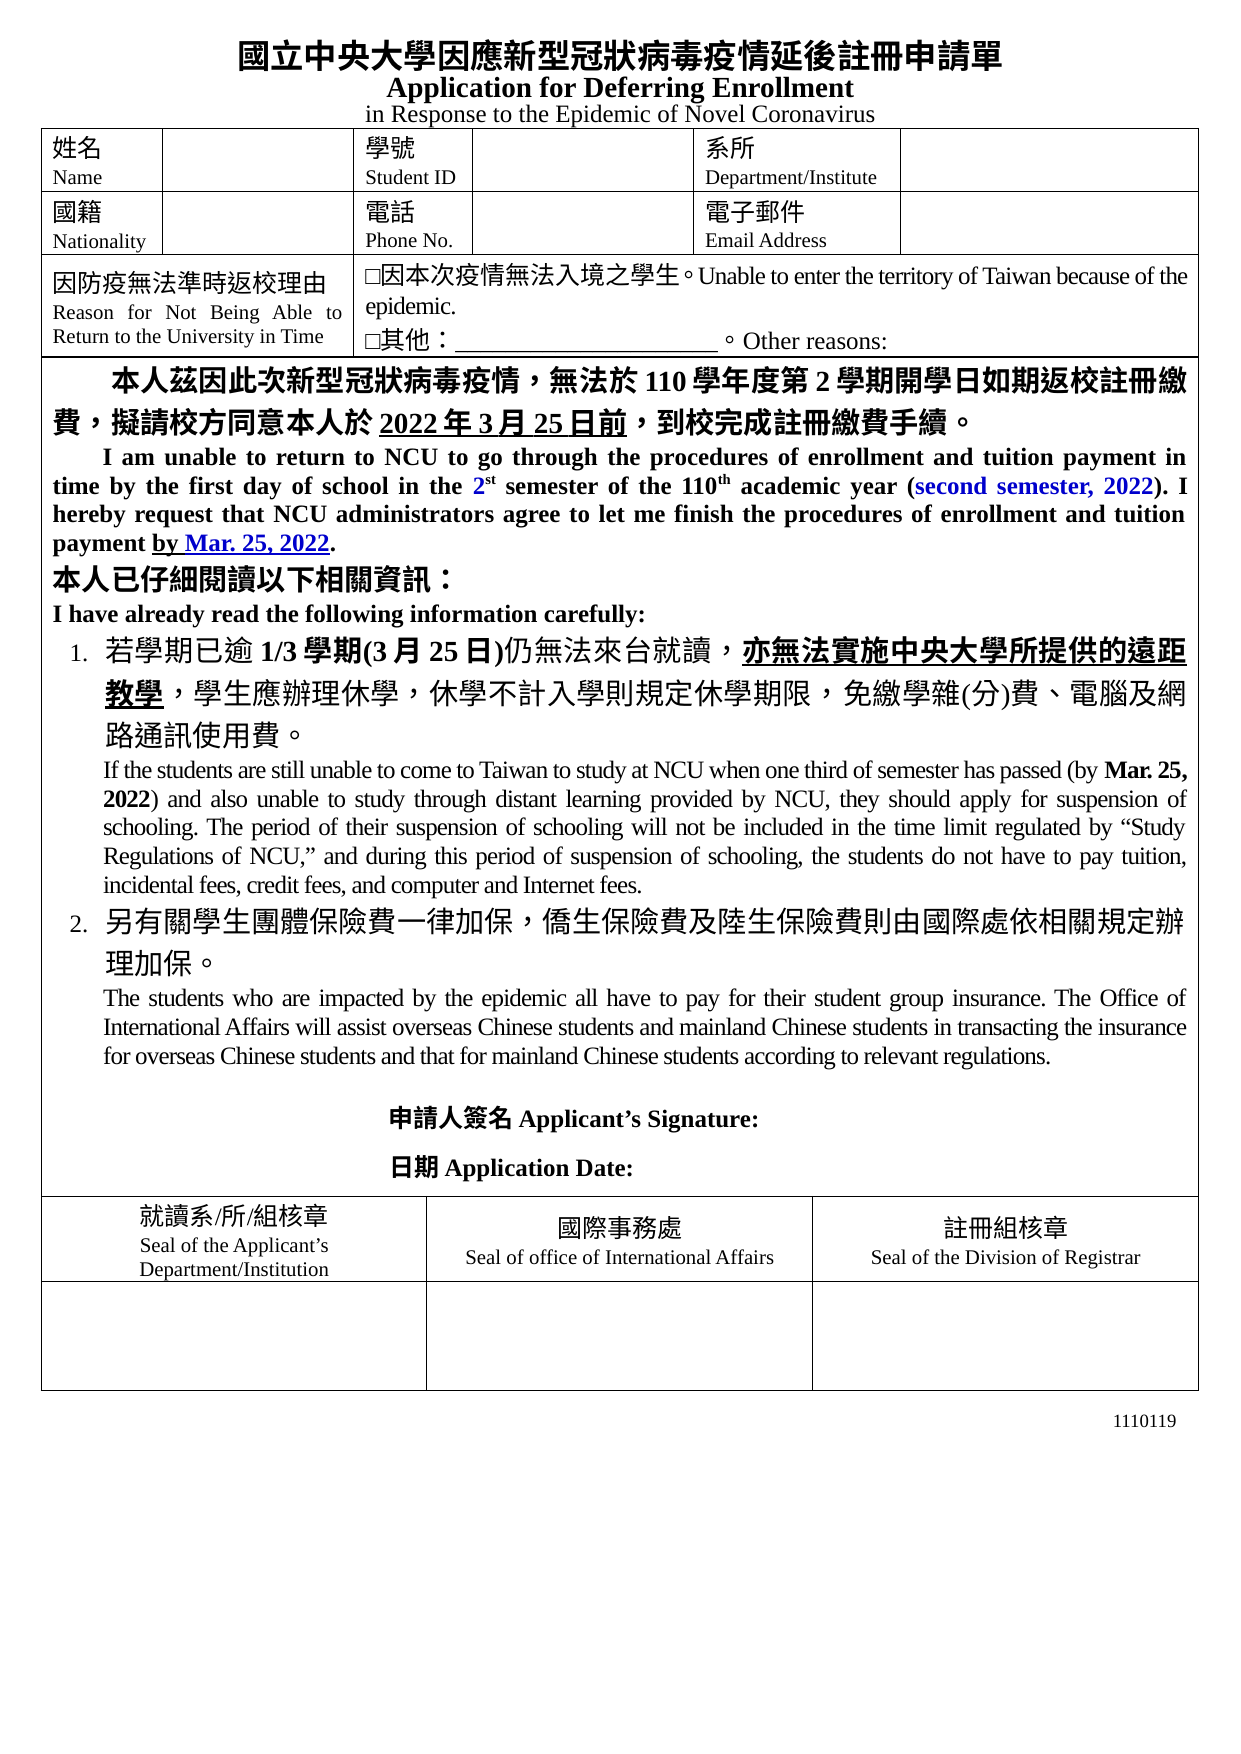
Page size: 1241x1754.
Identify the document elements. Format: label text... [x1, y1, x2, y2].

table_cell 國際事務處 Seal of office of International Affairs [427, 1197, 812, 1281]
table_cell [813, 1282, 1198, 1390]
table_cell [42, 1282, 426, 1390]
table_cell □因本次疫情無法入境之學生。Unable to enter the territory of Taiwan because of the epidemic. □其他：_____________________。Other reasons: [354, 255, 1198, 356]
text 1110119 [1113, 1410, 1192, 1431]
table_cell 因防疫無法準時返校理由 Reason for Not Being Able to Return to the University in Time [42, 255, 353, 356]
table_header [901, 129, 1198, 191]
table_cell 電子郵件 Email Address [694, 192, 900, 254]
text 國立中央大學因應新型冠狀病毒疫情延後註冊申請單 [118, 29, 1122, 78]
table_cell 電話 Phone No. [354, 192, 472, 254]
table_header 系所 Department/Institute [694, 129, 900, 191]
text Application for Deferring Enrollment [118, 78, 1122, 103]
table_cell [163, 192, 353, 254]
table_cell [901, 192, 1198, 254]
table_header 學號 Student ID [354, 129, 472, 191]
table_header 姓名 Name [42, 129, 162, 191]
table_cell 本人茲因此次新型冠狀病毒疫情，無法於110學年度第2學期開學日如期返校註冊繳費，擬請校方同意本人於2022年3月25日前，到校完成註冊繳費手續。 I am unable to return to NCU to go through the procedures of enrollment and tuition payment in time by the first day of school in the 2st semester of the 110th academic year (second semester, 2022). I hereby request that NCU administrators agree to let me finish the procedures of enrollment and tuition payment by Mar. 25, 2022. 本人已仔細閱讀以下相關資訊： I have already read the following information carefully: 若學期已逾1/3學期(3月25日)仍無法來台就讀，亦無法實施中央大學所提供的遠距教學，學生應辦理休學，休學不計入學則規定休學期限，免繳學雜(分)費、電腦及網路通訊使用費。 If the students are still unable to come to Taiwan to study at NCU when one third of semester has passed (by Mar. 25, 2022) and also unable to study through distant learning provided by NCU, they should apply for suspension of schooling. The period of their suspension of schooling will not be included in the time limit regulated by “Study Regulations of NCU,” and during this period of suspension of schooling, the students do not have to pay tuition, incidental fees, credit fees, and computer and Internet fees. 另有關學生團體保險費一律加保，僑生保險費及陸生保險費則由國際處依相關規定辦理加保。 The students who are impacted by the epidemic all have to pay for their student group insurance. The Office of International Affairs will assist overseas Chinese students and mainland Chinese students in transacting the insurance for overseas Chinese students and that for mainland Chinese students according to relevant regulations. 申請人簽名Applicant’s Signature: 日期Application Date: [42, 358, 1198, 1196]
table_cell [473, 192, 693, 254]
table_header [163, 129, 353, 191]
table_header [473, 129, 693, 191]
table_cell [427, 1282, 812, 1390]
text in Response to the Epidemic of Novel Coronavirus [118, 103, 1122, 128]
table_cell 就讀系/所/組核章 Seal of the Applicant’s Department/Institution [42, 1197, 426, 1281]
table_cell 國籍 Nationality [42, 192, 162, 254]
table_cell 註冊組核章 Seal of the Division of Registrar [813, 1197, 1198, 1281]
